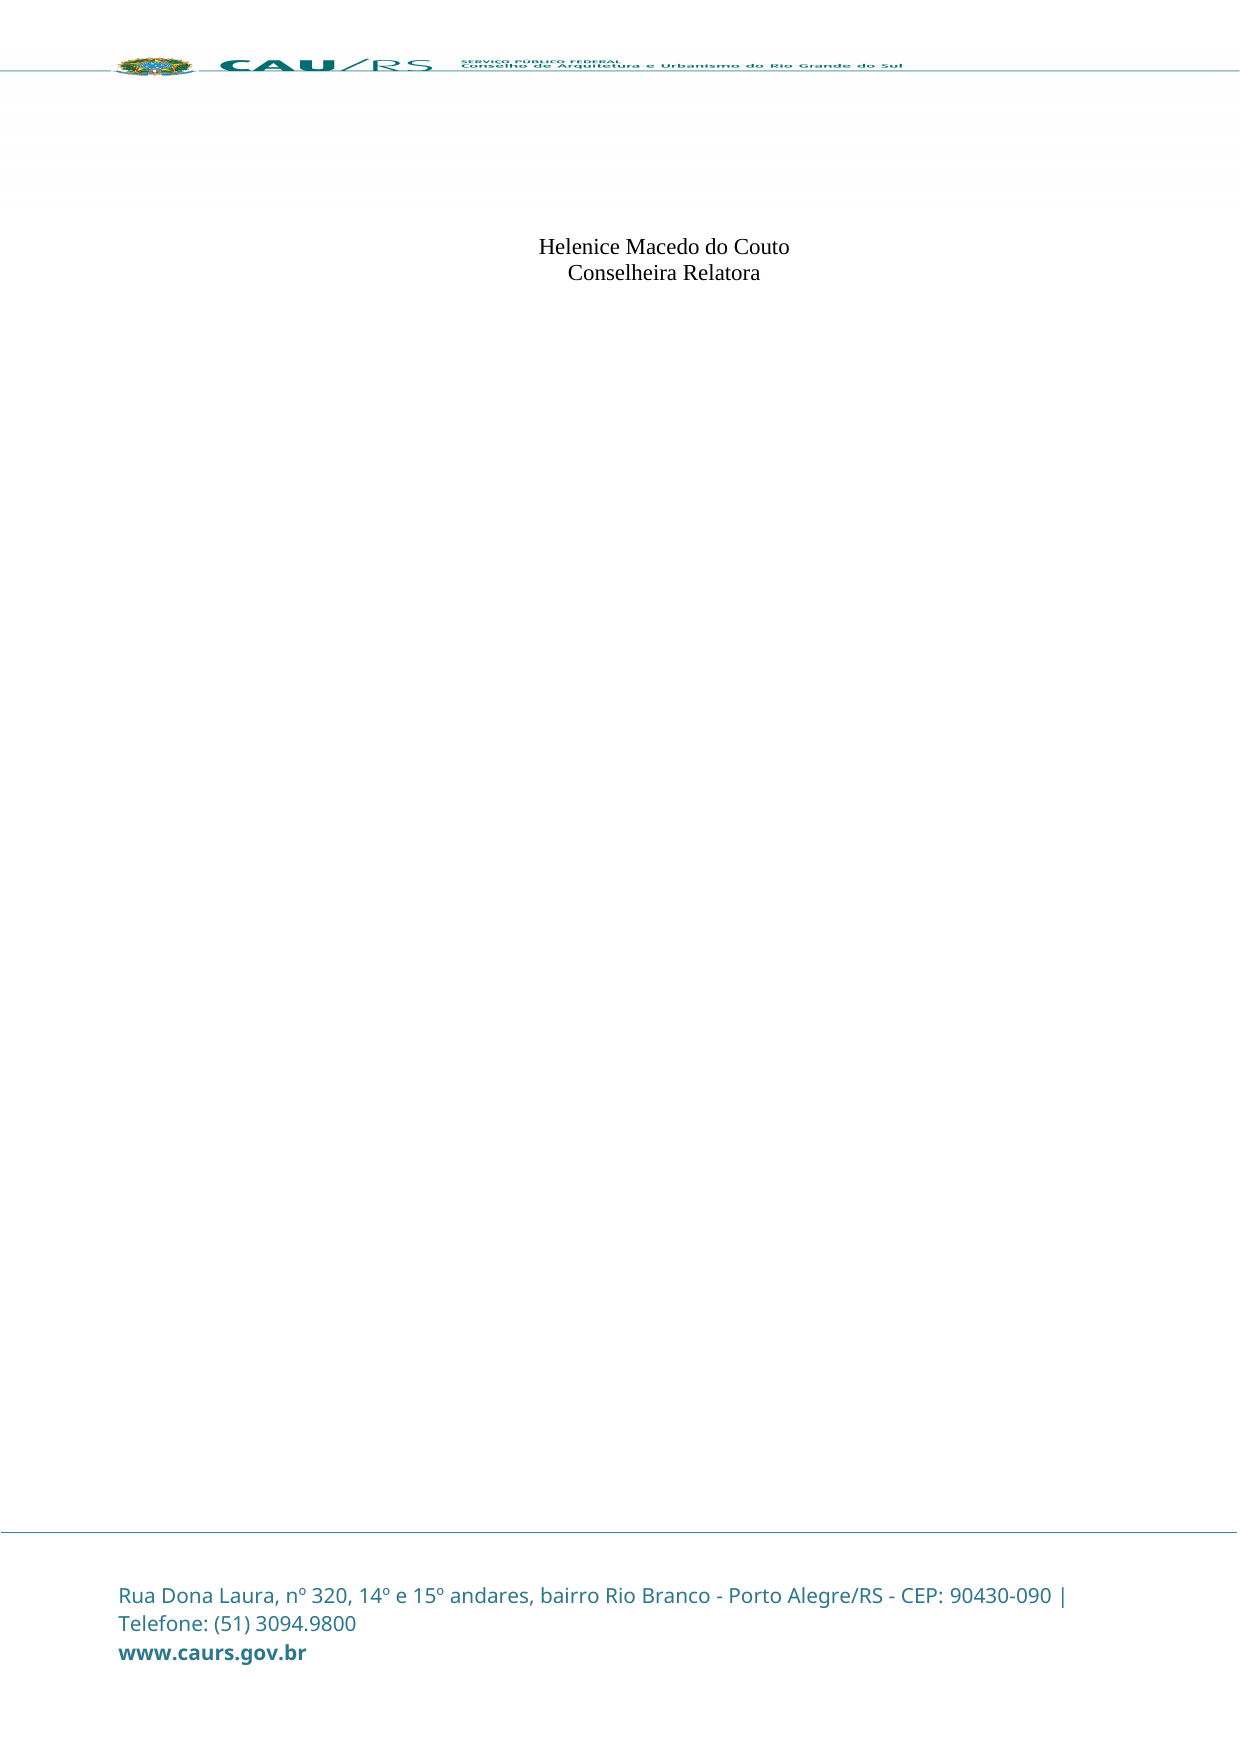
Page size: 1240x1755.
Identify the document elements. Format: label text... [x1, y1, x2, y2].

text Conselheira Relatora [177, 259, 1151, 286]
text Helenice Macedo do Couto [177, 233, 1151, 259]
